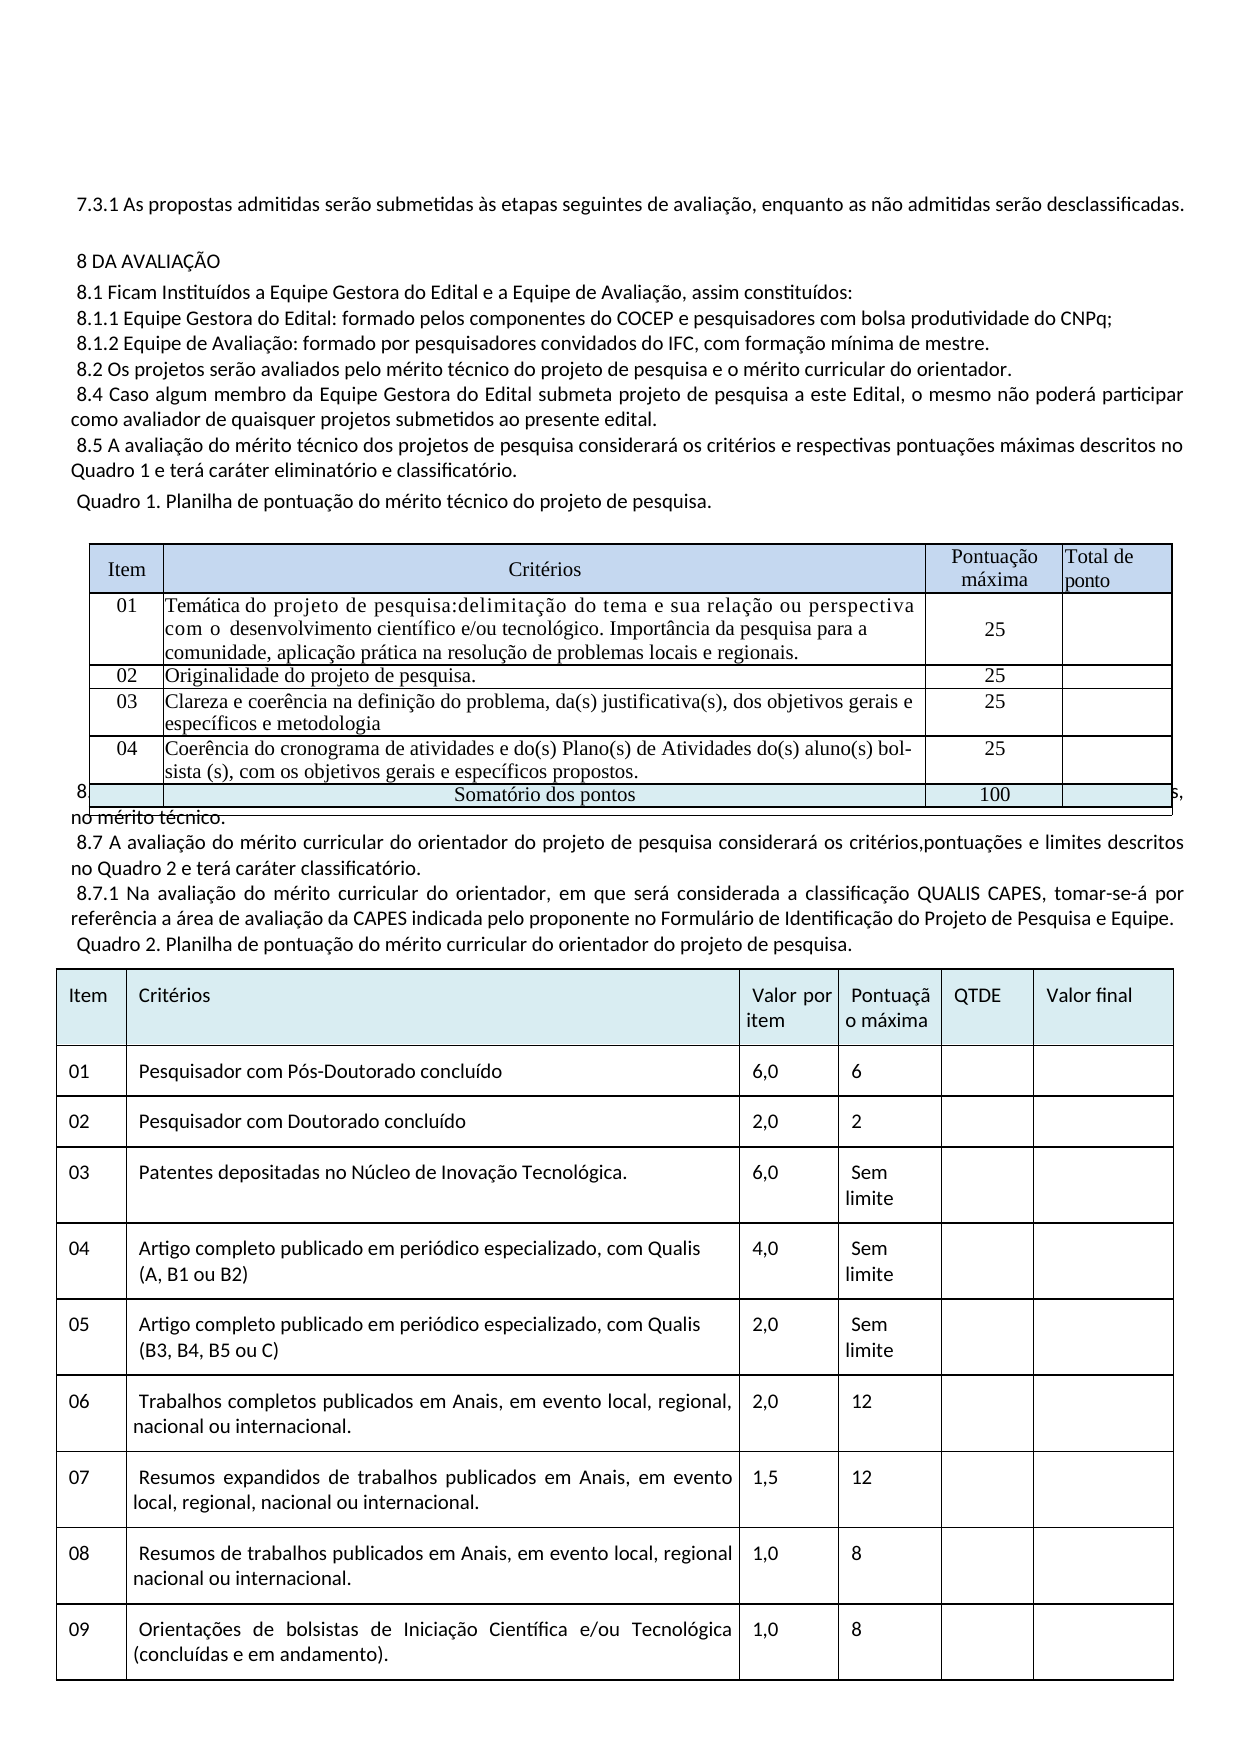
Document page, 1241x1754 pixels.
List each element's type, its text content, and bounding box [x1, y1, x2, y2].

table_cell Coerência do cronograma de atividades e do(s) Plano(s) de Atividades do(s) aluno(s) bol- sista (s), com os objetivos gerais e específicos propostos. [164, 737, 925, 783]
list 8.2 Os projetos serão avaliados pelo mérito técnico do projeto de pesquisa e o mérito curricular do orientador. [64, 356, 1192, 381]
table_cell 25 [926, 689, 1062, 735]
table_header Critérios [127, 970, 739, 1044]
table_cell Somatório dos pontos [164, 785, 925, 806]
list Quadro 2. Planilha de pontuação do mérito curricular do orientador do projeto de pesquisa. [64, 931, 1192, 962]
table_header QTDE [942, 970, 1033, 1044]
table_cell [1034, 1046, 1173, 1095]
list 8.1.1 Equipe Gestora do Edital: formado pelos componentes do COCEP e pesquisadores com bolsa produtividade do CNPq; [64, 305, 1192, 330]
table_header Critérios [164, 545, 925, 592]
table_cell 2,0 [740, 1376, 838, 1451]
table_cell 06 [57, 1376, 126, 1451]
table_cell [942, 1148, 1033, 1222]
table_cell [1063, 785, 1171, 806]
subtitle 8 DA AVALIAÇÃO [64, 242, 1192, 273]
list 8.6 O Projeto de Pesquisa será considerado apto ao obter, no mínimo, 50% da pontuação máxima, isto é, entre 50 e 100 pontos, no mérito técnico. [64, 773, 1192, 829]
table_header Total de ponto [1063, 545, 1171, 592]
table_cell Resumos de trabalhos publicados em Anais, em evento local, regional nacional ou internacional. [127, 1528, 739, 1603]
table_cell Sem limite [839, 1148, 941, 1222]
table_cell 08 [57, 1528, 126, 1603]
table_cell 6,0 [740, 1148, 838, 1222]
table_cell Clareza e coerência na definição do problema, da(s) justificativa(s), dos objetivos gerais e específicos e metodologia [164, 689, 925, 735]
table_cell Pesquisador com Pós-Doutorado concluído [127, 1046, 739, 1095]
table_cell [1063, 737, 1171, 783]
table_cell [1034, 1300, 1173, 1374]
table_cell 03 [57, 1148, 126, 1222]
table_cell [1063, 666, 1171, 688]
table_cell Artigo completo publicado em periódico especializado, com Qualis (B3, B4, B5 ou C) [127, 1300, 739, 1374]
table_cell [1034, 1528, 1173, 1603]
table_cell 07 [57, 1452, 126, 1527]
table_cell Orientações de bolsistas de Iniciação Científica e/ou Tecnológica (concluídas e em andamento). [127, 1605, 739, 1679]
table_cell [942, 1528, 1033, 1603]
table_cell [1034, 1097, 1173, 1146]
table_cell 25 [926, 737, 1062, 783]
table_cell 12 [839, 1452, 941, 1527]
table_cell [90, 785, 163, 806]
table_cell Artigo completo publicado em periódico especializado, com Qualis (A, B1 ou B2) [127, 1224, 739, 1298]
table_cell Originalidade do projeto de pesquisa. [164, 666, 925, 688]
list 8.4 Caso algum membro da Equipe Gestora do Edital submeta projeto de pesquisa a este Edital, o mesmo não poderá participar como avaliador de quaisquer projetos submetidos ao presente edital. [64, 381, 1192, 432]
table_cell 1,0 [740, 1528, 838, 1603]
table_cell 04 [57, 1224, 126, 1298]
table_cell Resumos expandidos de trabalhos publicados em Anais, em evento local, regional, nacional ou internacional. [127, 1452, 739, 1527]
table_cell 6,0 [740, 1046, 838, 1095]
table_cell 01 [90, 594, 163, 664]
table_cell [1034, 1452, 1173, 1527]
table_cell 6 [839, 1046, 941, 1095]
table_cell [1034, 1224, 1173, 1298]
table_cell Pesquisador com Doutorado concluído [127, 1097, 739, 1146]
list 8.5 A avaliação do mérito técnico dos projetos de pesquisa considerará os critérios e respectivas pontuações máximas descritos no Quadro 1 e terá caráter eliminatório e classificatório. [64, 432, 1192, 483]
list 8.1.2 Equipe de Avaliação: formado por pesquisadores convidados do IFC, com formação mínima de mestre. [64, 330, 1192, 356]
table_cell [1034, 1148, 1173, 1222]
table_cell [1063, 689, 1171, 735]
table_cell [942, 1097, 1033, 1146]
table_cell [942, 1224, 1033, 1298]
table_cell 2,0 [740, 1300, 838, 1374]
table_cell [942, 1046, 1033, 1095]
subtitle Quadro 1. Planilha de pontuação do mérito técnico do projeto de pesquisa. [64, 483, 1192, 520]
table_cell 03 [90, 689, 163, 735]
table_cell 1,5 [740, 1452, 838, 1527]
table_cell 12 [839, 1376, 941, 1451]
table_cell Temática do projeto de pesquisa:delimitação do tema e sua relação ou perspectiva com o desenvolvimento científico e/ou tecnológico. Importância da pesquisa para a comunidade, aplicação prática na resolução de problemas locais e regionais. [164, 594, 925, 664]
table_cell [942, 1452, 1033, 1527]
table_header Item [90, 545, 163, 592]
table_cell 8 [839, 1605, 941, 1679]
table_cell 01 [57, 1046, 126, 1095]
table_cell 8 [839, 1528, 941, 1603]
table_cell [1034, 1605, 1173, 1679]
table_header Item [57, 970, 126, 1044]
table_cell 04 [90, 737, 163, 783]
table_cell [942, 1376, 1033, 1451]
table_header Pontuação máxima [839, 970, 941, 1044]
list 7.3.1 As propostas admitidas serão submetidas às etapas seguintes de avaliação, enquanto as não admitidas serão desclassificadas. [64, 185, 1192, 217]
table_cell [942, 1300, 1033, 1374]
list 8.1 Ficam Instituídos a Equipe Gestora do Edital e a Equipe de Avaliação, assim constituídos: [64, 273, 1192, 305]
table_cell Trabalhos completos publicados em Anais, em evento local, regional, nacional ou internacional. [127, 1376, 739, 1451]
table_header Valor final [1034, 970, 1173, 1044]
table_cell 25 [926, 594, 1062, 664]
table_cell [1034, 1376, 1173, 1451]
table_cell Sem limite [839, 1224, 941, 1298]
table_cell 4,0 [740, 1224, 838, 1298]
table_cell 25 [926, 666, 1062, 688]
table_cell Patentes depositadas no Núcleo de Inovação Tecnológica. [127, 1148, 739, 1222]
list 8.7 A avaliação do mérito curricular do orientador do projeto de pesquisa considerará os critérios,pontuações e limites descritos no Quadro 2 e terá caráter classificatório. [64, 829, 1192, 880]
table_cell [1063, 594, 1171, 664]
table_cell [942, 1605, 1033, 1679]
list 8.7.1 Na avaliação do mérito curricular do orientador, em que será considerada a classificação QUALIS CAPES, tomar-se-á por referência a área de avaliação da CAPES indicada pelo proponente no Formulário de Identificação do Projeto de Pesquisa e Equipe. [64, 880, 1192, 931]
table_cell 2 [839, 1097, 941, 1146]
table_cell Sem limite [839, 1300, 941, 1374]
list 8.6 O Projeto de Pesquisa será considerado apto ao obter, no mínimo, 50% da pontuação máxima, isto é, entre 50 e 100 pontos, no mérito técnico. [90, 808, 1172, 815]
table_cell 02 [57, 1097, 126, 1146]
table_cell 05 [57, 1300, 126, 1374]
table_cell 02 [90, 666, 163, 688]
table_header Valor por item [740, 970, 838, 1044]
table_cell 09 [57, 1605, 126, 1679]
table_cell 100 [926, 785, 1062, 806]
table_header Pontuação máxima [926, 545, 1062, 592]
table_cell 2,0 [740, 1097, 838, 1146]
table_cell 1,0 [740, 1605, 838, 1679]
